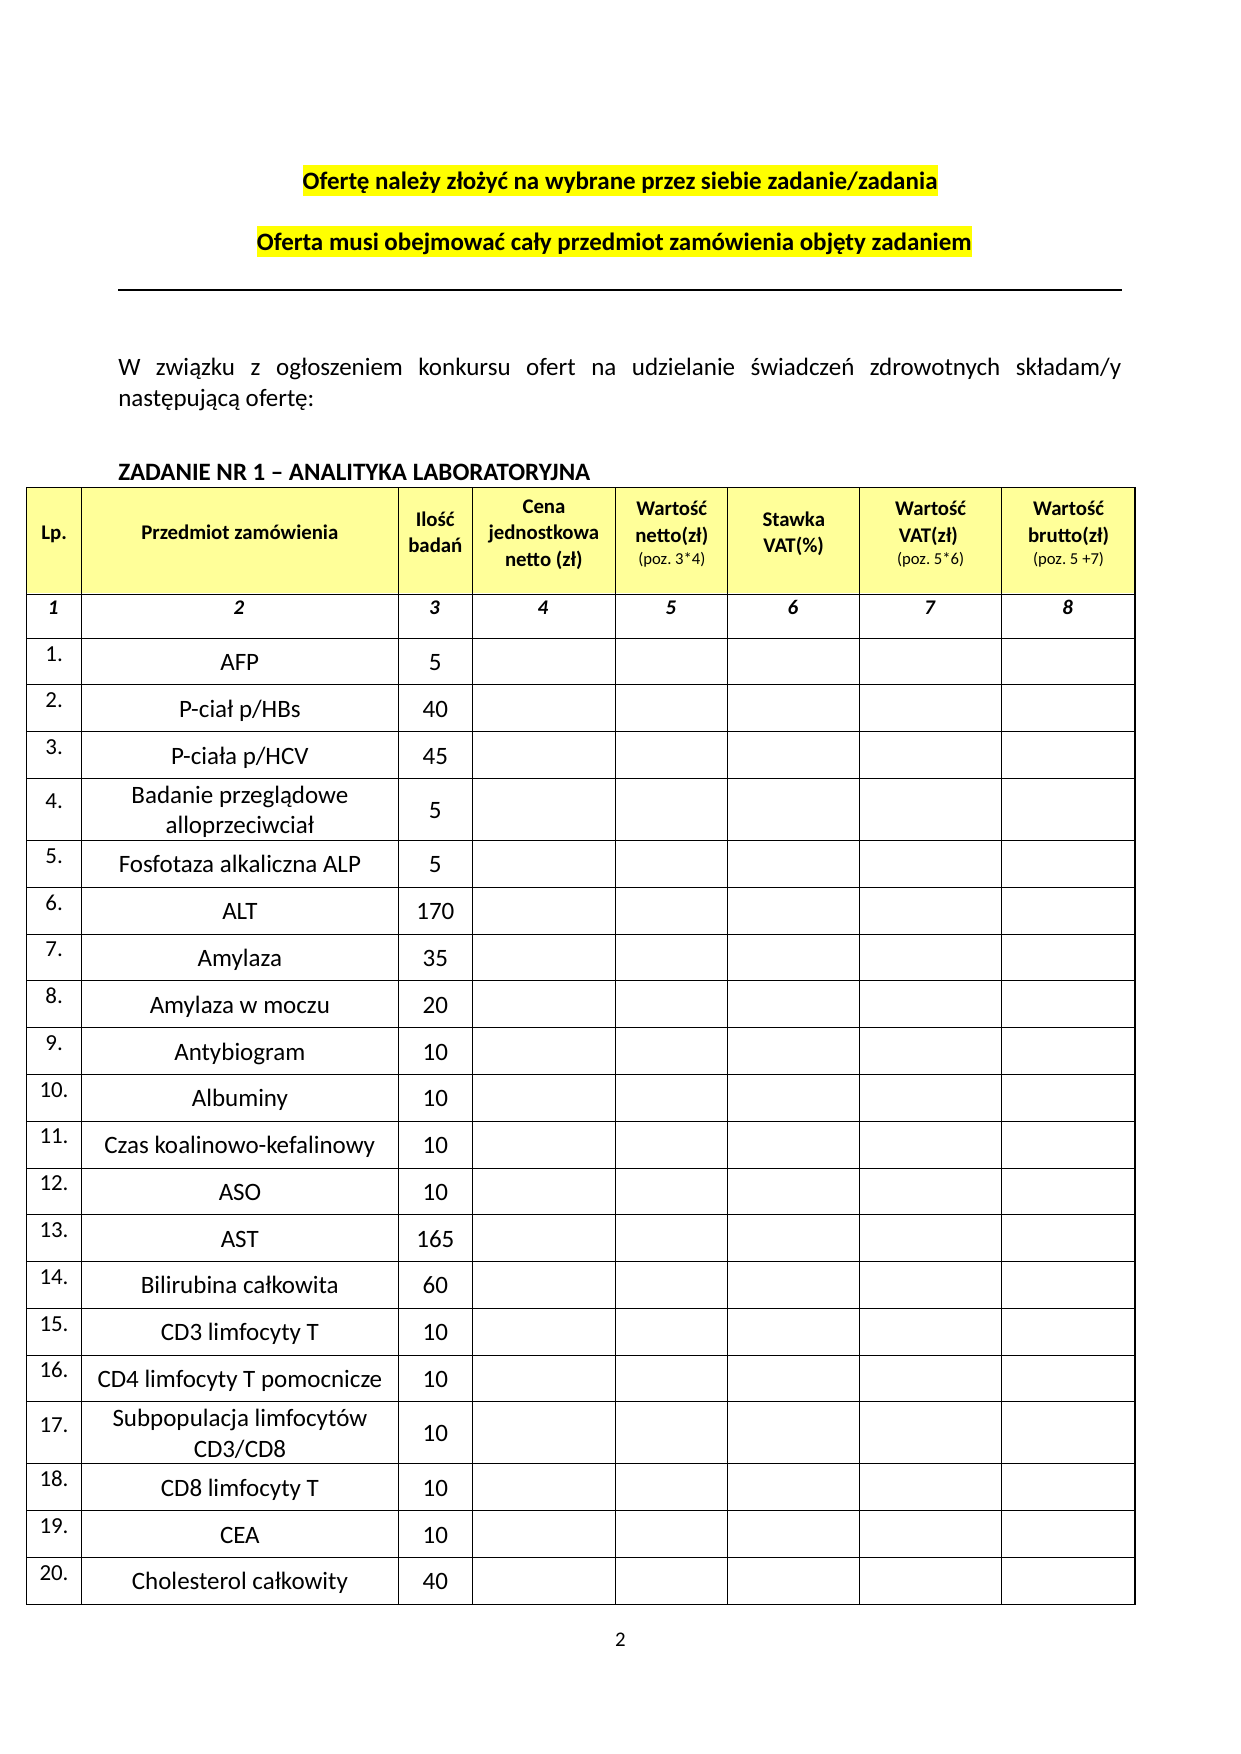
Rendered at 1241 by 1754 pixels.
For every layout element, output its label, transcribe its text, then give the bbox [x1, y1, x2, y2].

table_cell [473, 1122, 615, 1167]
table_cell 9. [27, 1028, 81, 1074]
table_cell [860, 1122, 1001, 1167]
table_cell 18. [27, 1464, 81, 1510]
table_cell 40 [399, 685, 472, 731]
table_cell [616, 888, 727, 933]
table_cell [860, 1309, 1001, 1354]
table_cell [860, 1262, 1001, 1308]
table_cell [473, 1028, 615, 1074]
table_cell [473, 1075, 615, 1121]
table_cell [1002, 685, 1134, 731]
table_cell [860, 1075, 1001, 1121]
table_cell [616, 639, 727, 684]
table_cell 8 [1002, 595, 1134, 638]
table_cell 60 [399, 1262, 472, 1308]
table_cell 15. [27, 1309, 81, 1354]
table_cell 3. [27, 732, 81, 778]
table_cell [860, 1402, 1001, 1463]
table_cell [1002, 732, 1134, 778]
table_cell [728, 779, 859, 840]
table_cell [1002, 841, 1134, 887]
text Ofertę należy złożyć na wybrane przez siebie zadanie/zadania [118, 165, 1122, 196]
table_cell 10 [399, 1464, 472, 1510]
table_cell [860, 1356, 1001, 1401]
table_cell [616, 779, 727, 840]
table_cell Badanie przeglądowe alloprzeciwciał [82, 779, 398, 840]
table_cell [1002, 1558, 1134, 1604]
table_cell [473, 1215, 615, 1261]
table_header Wartość netto(zł) (poz. 3*4) [616, 488, 727, 593]
table_cell Subpopulacja limfocytów CD3/CD8 [82, 1402, 398, 1463]
table_cell CEA [82, 1511, 398, 1557]
table_cell [1002, 981, 1134, 1027]
table_cell [728, 1402, 859, 1463]
table_cell [1002, 888, 1134, 933]
table_cell [728, 935, 859, 980]
table_cell [1002, 1169, 1134, 1214]
table_cell [1002, 779, 1134, 840]
table_cell [616, 1511, 727, 1557]
table_cell ALT [82, 888, 398, 933]
table_cell [860, 779, 1001, 840]
table_cell [616, 841, 727, 887]
table_cell [473, 1309, 615, 1354]
table_cell 4 [473, 595, 615, 638]
table_header Ilość badań [399, 488, 472, 593]
table_cell [616, 1402, 727, 1463]
table_cell [860, 935, 1001, 980]
table_cell 5 [399, 841, 472, 887]
table_cell 3 [399, 595, 472, 638]
table_cell [728, 685, 859, 731]
table_cell [616, 1356, 727, 1401]
table_cell 1. [27, 639, 81, 684]
table_cell [616, 685, 727, 731]
table_cell [473, 1262, 615, 1308]
table_cell [473, 1464, 615, 1510]
table_header Przedmiot zamówienia [82, 488, 398, 593]
table_cell 16. [27, 1356, 81, 1401]
table_cell 10 [399, 1309, 472, 1354]
table_cell [860, 841, 1001, 887]
table_cell Antybiogram [82, 1028, 398, 1074]
table_cell [1002, 1464, 1134, 1510]
table_cell [728, 1464, 859, 1510]
table_cell CD4 limfocyty T pomocnicze [82, 1356, 398, 1401]
table_cell AST [82, 1215, 398, 1261]
table_cell [616, 1169, 727, 1214]
table_cell AFP [82, 639, 398, 684]
table_cell [1002, 1262, 1134, 1308]
table_cell [860, 1169, 1001, 1214]
table_cell [473, 639, 615, 684]
table_cell Amylaza w moczu [82, 981, 398, 1027]
table_cell [473, 888, 615, 933]
table_cell [473, 732, 615, 778]
table_cell 6. [27, 888, 81, 933]
table_cell [728, 888, 859, 933]
table_cell [473, 779, 615, 840]
table_cell [728, 1356, 859, 1401]
table_cell Bilirubina całkowita [82, 1262, 398, 1308]
table_cell 2 [82, 595, 398, 638]
table_cell 5 [616, 595, 727, 638]
table_cell Albuminy [82, 1075, 398, 1121]
table_cell [1002, 1122, 1134, 1167]
table_cell 5 [399, 779, 472, 840]
table_cell [473, 1356, 615, 1401]
table_cell [473, 685, 615, 731]
table_cell [860, 639, 1001, 684]
table_cell 8. [27, 981, 81, 1027]
table_cell [616, 1075, 727, 1121]
table_header Wartość VAT(zł) (poz. 5*6) [860, 488, 1001, 593]
table_header Cena jednostkowa netto (zł) [473, 488, 615, 593]
table_cell P-ciała p/HCV [82, 732, 398, 778]
table_cell [728, 639, 859, 684]
table_cell [728, 1075, 859, 1121]
table_cell [473, 981, 615, 1027]
table_cell [473, 1169, 615, 1214]
table_cell [473, 1511, 615, 1557]
table_cell CD3 limfocyty T [82, 1309, 398, 1354]
table_cell [728, 1169, 859, 1214]
table_header Lp. [27, 488, 81, 593]
table_cell 1 [27, 595, 81, 638]
table_cell [728, 1028, 859, 1074]
table_cell 10 [399, 1122, 472, 1167]
text ZADANIE NR 1 – ANALITYKA LABORATORYJNA [118, 456, 1122, 486]
table_cell 20. [27, 1558, 81, 1604]
table_cell [860, 1215, 1001, 1261]
table_cell 10 [399, 1402, 472, 1463]
table_cell [728, 1511, 859, 1557]
table_cell 20 [399, 981, 472, 1027]
table_cell CD8 limfocyty T [82, 1464, 398, 1510]
table_cell [728, 1309, 859, 1354]
table_cell 10 [399, 1511, 472, 1557]
table_cell [860, 888, 1001, 933]
table_cell 45 [399, 732, 472, 778]
table_cell [1002, 935, 1134, 980]
table_cell 12. [27, 1169, 81, 1214]
table_cell Cholesterol całkowity [82, 1558, 398, 1604]
text W związku z ogłoszeniem konkursu ofert na udzielanie świadczeń zdrowotnych składam/y następującą ofertę: [118, 352, 1122, 413]
table_cell [616, 1215, 727, 1261]
table_cell [473, 1558, 615, 1604]
table_cell [473, 841, 615, 887]
table_cell [728, 732, 859, 778]
table_cell [616, 1028, 727, 1074]
table_cell [1002, 1075, 1134, 1121]
table_cell [616, 1464, 727, 1510]
table_cell [728, 1558, 859, 1604]
table_cell 7. [27, 935, 81, 980]
table_cell 14. [27, 1262, 81, 1308]
table_cell [860, 732, 1001, 778]
table_cell [728, 981, 859, 1027]
table_cell [473, 1402, 615, 1463]
table_cell [1002, 1402, 1134, 1463]
table_cell [1002, 1215, 1134, 1261]
table_cell [860, 1558, 1001, 1604]
table_cell [728, 841, 859, 887]
table_cell 19. [27, 1511, 81, 1557]
table_cell [1002, 1309, 1134, 1354]
table_cell 10. [27, 1075, 81, 1121]
table_cell 17. [27, 1402, 81, 1463]
table_cell [860, 981, 1001, 1027]
table_cell [860, 1464, 1001, 1510]
table_cell 13. [27, 1215, 81, 1261]
table_cell 10 [399, 1075, 472, 1121]
table_cell [860, 685, 1001, 731]
table_cell [616, 1122, 727, 1167]
table_cell [860, 1028, 1001, 1074]
table_cell 10 [399, 1169, 472, 1214]
table_cell 5. [27, 841, 81, 887]
table_cell [860, 1511, 1001, 1557]
table_cell [616, 981, 727, 1027]
table_cell 7 [860, 595, 1001, 638]
table_cell [728, 1122, 859, 1167]
table_cell [616, 1262, 727, 1308]
table_header Wartość brutto(zł) (poz. 5 +7) [1002, 488, 1134, 593]
table_cell [1002, 1356, 1134, 1401]
table_cell [728, 1215, 859, 1261]
table_cell 5 [399, 639, 472, 684]
table_header Stawka VAT(%) [728, 488, 859, 593]
table_cell ASO [82, 1169, 398, 1214]
table_cell 40 [399, 1558, 472, 1604]
table_cell 4. [27, 779, 81, 840]
table_cell 165 [399, 1215, 472, 1261]
table_cell [616, 1309, 727, 1354]
table_cell P-ciał p/HBs [82, 685, 398, 731]
table_cell [616, 935, 727, 980]
table_cell 35 [399, 935, 472, 980]
table_cell [1002, 1028, 1134, 1074]
table_cell Amylaza [82, 935, 398, 980]
table_cell 2. [27, 685, 81, 731]
table_cell 170 [399, 888, 472, 933]
table_cell Fosfotaza alkaliczna ALP [82, 841, 398, 887]
table_cell [616, 1558, 727, 1604]
table_cell [728, 1262, 859, 1308]
table_cell [1002, 1511, 1134, 1557]
table_cell [616, 732, 727, 778]
table_cell 11. [27, 1122, 81, 1167]
table_cell [1002, 639, 1134, 684]
table_cell 6 [728, 595, 859, 638]
table_cell Czas koalinowo-kefalinowy [82, 1122, 398, 1167]
table_cell 10 [399, 1356, 472, 1401]
table_cell 10 [399, 1028, 472, 1074]
text Oferta musi obejmować cały przedmiot zamówienia objęty zadaniem [118, 226, 1122, 257]
table_cell [473, 935, 615, 980]
